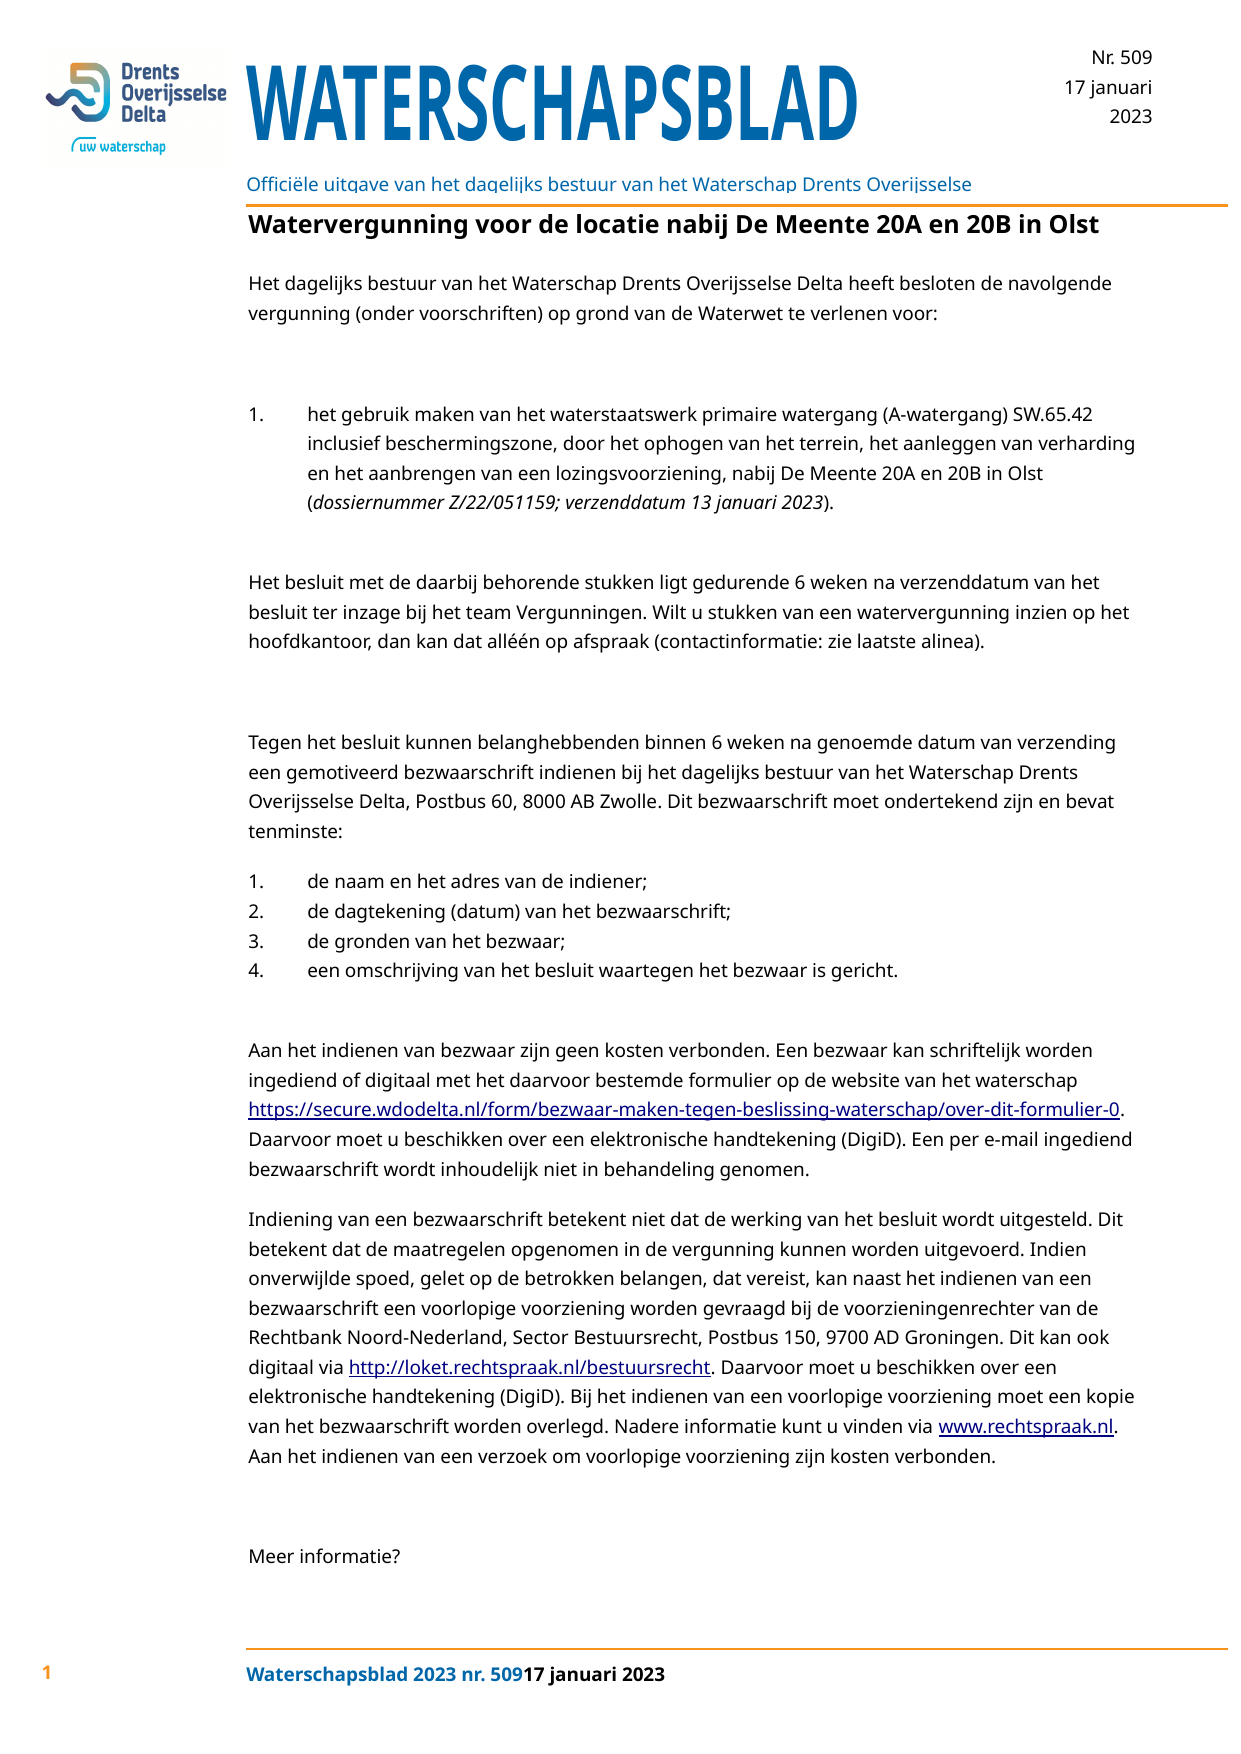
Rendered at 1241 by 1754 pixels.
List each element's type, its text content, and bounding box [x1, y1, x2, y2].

text Watervergunning voor de locatie nabij De Meente 20A en 20B in Olst [248, 207, 1152, 241]
text Indiening van een bezwaarschrift betekent niet dat de werking van het besluit wordt uitgesteld. Dit betekent dat de maatregelen opgenomen in de vergunning kunnen worden uitgevoerd. Indien onverwijlde spoed, gelet op de betrokken belangen, dat vereist, kan naast het indienen van een bezwaarschrift een voorlopige voorziening worden gevraagd bij de voorzieningenrechter van de Rechtbank Noord-Nederland, Sector Bestuursrecht, Postbus 150, 9700 AD Groningen. Dit kan ook digitaal via http://loket.rechtspraak.nl/bestuursrecht. Daarvoor moet u beschikken over een elektronische handtekening (DigiD). Bij het indienen van een voorlopige voorziening moet een kopie van het bezwaarschrift worden overlegd. Nadere informatie kunt u vinden via www.rechtspraak.nl. Aan het indienen van een verzoek om voorlopige voorziening zijn kosten verbonden. [248, 1206, 1152, 1468]
list een omschrijving van het besluit waartegen het bezwaar is gericht. [248, 957, 1152, 983]
picture [41, 47, 231, 172]
list de gronden van het bezwaar; [248, 928, 1152, 953]
list de naam en het adres van de indiener; [248, 869, 1152, 894]
list de dagtekening (datum) van het bezwaarschrift; [248, 898, 1152, 924]
list het gebruik maken van het waterstaatswerk primaire watergang (A-watergang) SW.65.42 inclusief beschermingszone, door het ophogen van het terrein, het aanleggen van verharding en het aanbrengen van een lozingsvoorziening, nabij De Meente 20A en 20B in Olst (dossiernummer Z/22/051159; verzenddatum 13 januari 2023). [248, 401, 1152, 515]
text Het besluit met de daarbij behorende stukken ligt gedurende 6 weken na verzenddatum van het besluit ter inzage bij het team Vergunningen. Wilt u stukken van een watervergunning inzien op het hoofdkantoor, dan kan dat alléén op afspraak (contactinformatie: zie laatste alinea). [248, 569, 1152, 654]
text Het dagelijks bestuur van het Waterschap Drents Overijsselse Delta heeft besloten de navolgende vergunning (onder voorschriften) op grond van de Waterwet te verlenen voor: [248, 270, 1152, 326]
text Aan het indienen van bezwaar zijn geen kosten verbonden. Een bezwaar kan schriftelijk worden ingediend of digitaal met het daarvoor bestemde formulier op de website van het waterschap https://secure.wdodelta.nl/form/bezwaar-maken-tegen-beslissing-waterschap/over-dit-formulier-0. Daarvoor moet u beschikken over een elektronische handtekening (DigiD). Een per e-mail ingediend bezwaarschrift wordt inhoudelijk niet in behandeling genomen. [248, 1037, 1152, 1181]
text Tegen het besluit kunnen belanghebbenden binnen 6 weken na genoemde datum van verzending een gemotiveerd bezwaarschrift indienen bij het dagelijks bestuur van het Waterschap Drents Overijsselse Delta, Postbus 60, 8000 AB Zwolle. Dit bezwaarschrift moet ondertekend zijn en bevat tenminste: [248, 729, 1152, 844]
text Meer informatie? [248, 1544, 1152, 1569]
